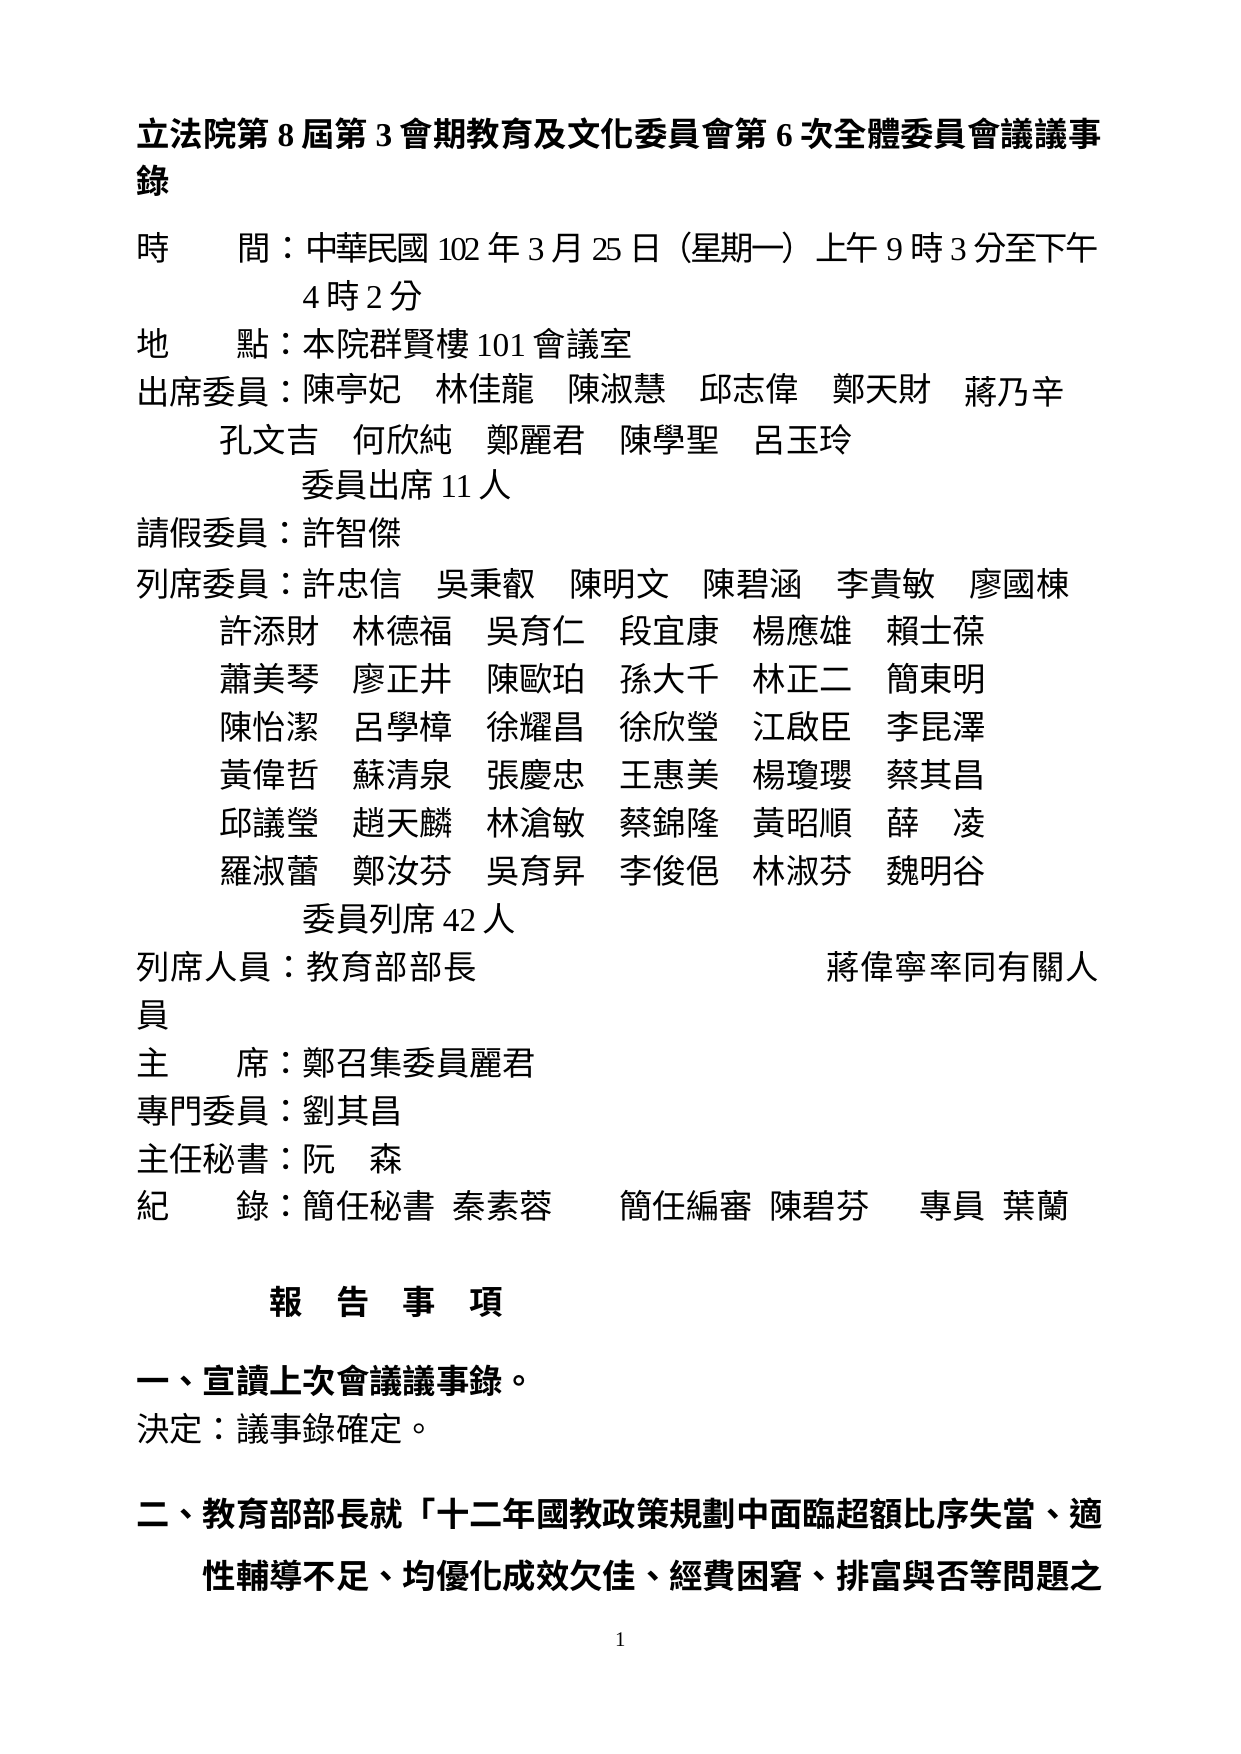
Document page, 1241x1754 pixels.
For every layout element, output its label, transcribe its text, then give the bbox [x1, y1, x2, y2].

text 黃偉哲 蘇清泉 張慶忠 王惠美 楊瓊瓔 蔡其昌 [136, 749, 1102, 797]
text 許添財 林德福 吳育仁 段宜康 楊應雄 賴士葆 [136, 606, 1102, 653]
text 陳怡潔 呂學樟 徐耀昌 徐欣瑩 江啟臣 李昆澤 [136, 701, 1102, 749]
text 主任秘書：阮 森 [136, 1133, 1102, 1181]
text 羅淑蕾 鄭汝芬 吳育昇 李俊俋 林淑芬 魏明谷 [136, 845, 1102, 893]
text 時 間：中華民國102年3月25日（星期一）上午9時3分至下午4時2分 [136, 222, 1102, 318]
text 一、宣讀上次會議議事錄。 [136, 1356, 1104, 1403]
text 紀 錄：簡任秘書 秦素蓉 簡任編審 陳碧芬 專員 葉蘭 [136, 1181, 1102, 1228]
text 報 告 事 項 [136, 1276, 1102, 1324]
text 決定：議事錄確定。 [136, 1403, 1104, 1451]
text 請假委員：許智傑 [136, 510, 1102, 558]
text 出席委員：陳亭妃 林佳龍 陳淑慧 邱志偉 鄭天財 蔣乃辛 [136, 366, 1102, 414]
text 蕭美琴 廖正井 陳歐珀 孫大千 林正二 簡東明 [136, 653, 1102, 701]
text 二、教育部部長就「十二年國教政策規劃中面臨超額比序失當、適性輔導不足、均優化成效欠佳、經費困窘、排富與否等問題之 [136, 1470, 1104, 1595]
text 委員列席42人 [303, 893, 1102, 941]
text 邱議瑩 趙天麟 林滄敏 蔡錦隆 黃昭順 薛 凌 [136, 797, 1102, 845]
text 主 席：鄭召集委員麗君 [136, 1037, 1102, 1085]
text 列席人員：教育部部長 蔣偉寧率同有關人員 [136, 941, 1102, 1037]
text 孔文吉 何欣純 鄭麗君 陳學聖 呂玉玲 [136, 414, 1102, 462]
text 專門委員：劉其昌 [136, 1085, 1102, 1133]
text 委員出席11人 [301, 462, 1102, 510]
text 列席委員：許忠信 吳秉叡 陳明文 陳碧涵 李貴敏 廖國棟 [136, 558, 1102, 606]
text 地 點：本院群賢樓101會議室 [136, 318, 1102, 366]
text 立法院第8屆第3會期教育及文化委員會第6次全體委員會議議事錄 [136, 108, 1102, 203]
